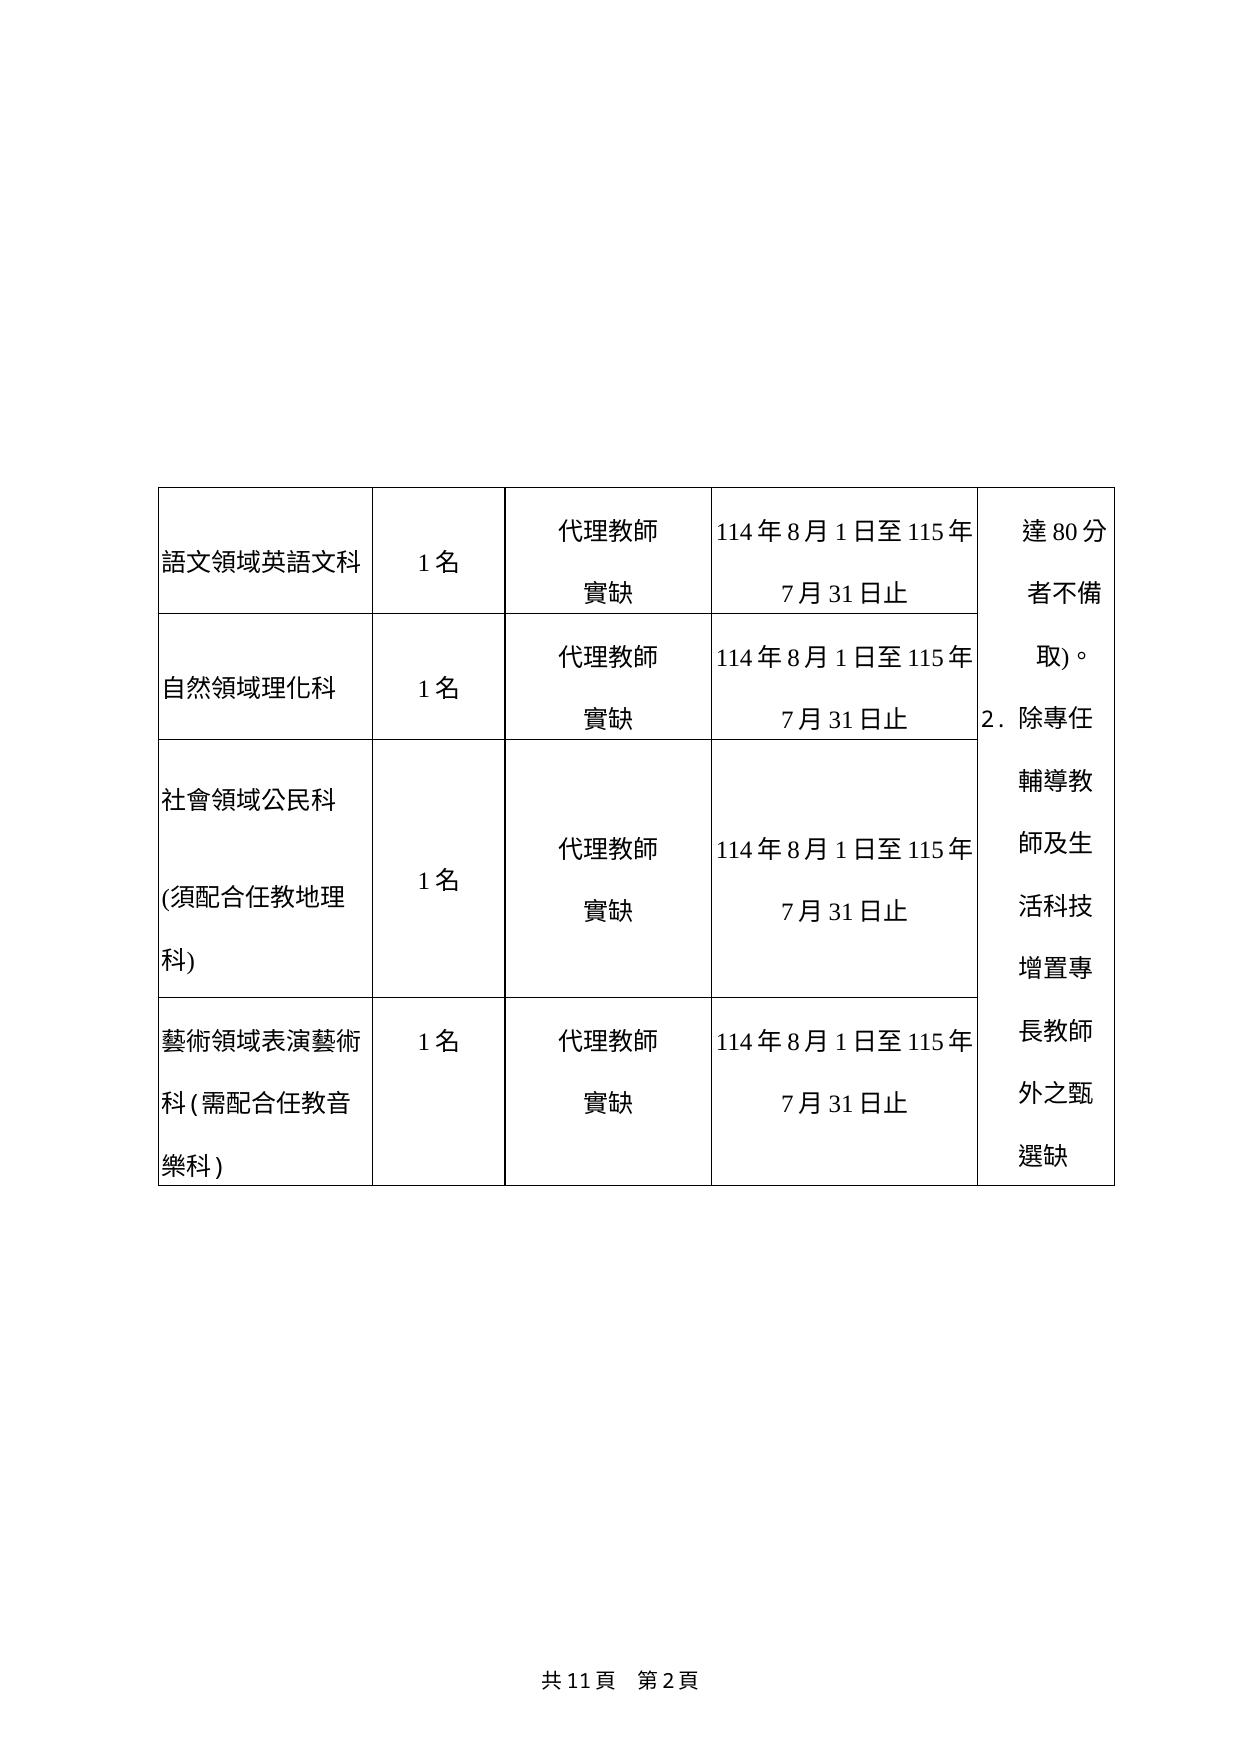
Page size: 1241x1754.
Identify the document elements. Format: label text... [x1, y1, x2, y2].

table_cell 語文領域英語文科 [159, 488, 372, 613]
table_cell 代理教師 實缺 [506, 740, 711, 997]
table_cell 代理教師 實缺 [506, 488, 711, 613]
table_cell 代理教師 實缺 [506, 998, 711, 1185]
table_cell 1名 [373, 740, 504, 997]
table_cell 備取若干名(未達80分者不備取)。 除專任輔導教師及生活科技增置專長教師外之甄選缺額，錄取者依學校需求有兼任導師或行政工作之義務。 [978, 488, 1114, 1185]
table_cell 藝術領域表演藝術科(需配合任教音樂科) [159, 998, 372, 1185]
table_cell 114年8月1日至115年7月31日止 [712, 488, 977, 613]
table_cell 114年8月1日至115年7月31日止 [712, 740, 977, 997]
table_cell 1名 [373, 488, 504, 613]
table_cell 社會領域公民科 (須配合任教地理科) [159, 740, 372, 997]
table_cell 114年8月1日至115年7月31日止 [712, 614, 977, 739]
table_cell 代理教師 實缺 [506, 614, 711, 739]
table_cell 自然領域理化科 [159, 614, 372, 739]
table_cell 1名 [373, 998, 504, 1185]
table_cell 1名 [373, 614, 504, 739]
table_cell 114年8月1日至115年7月31日止 [712, 998, 977, 1185]
